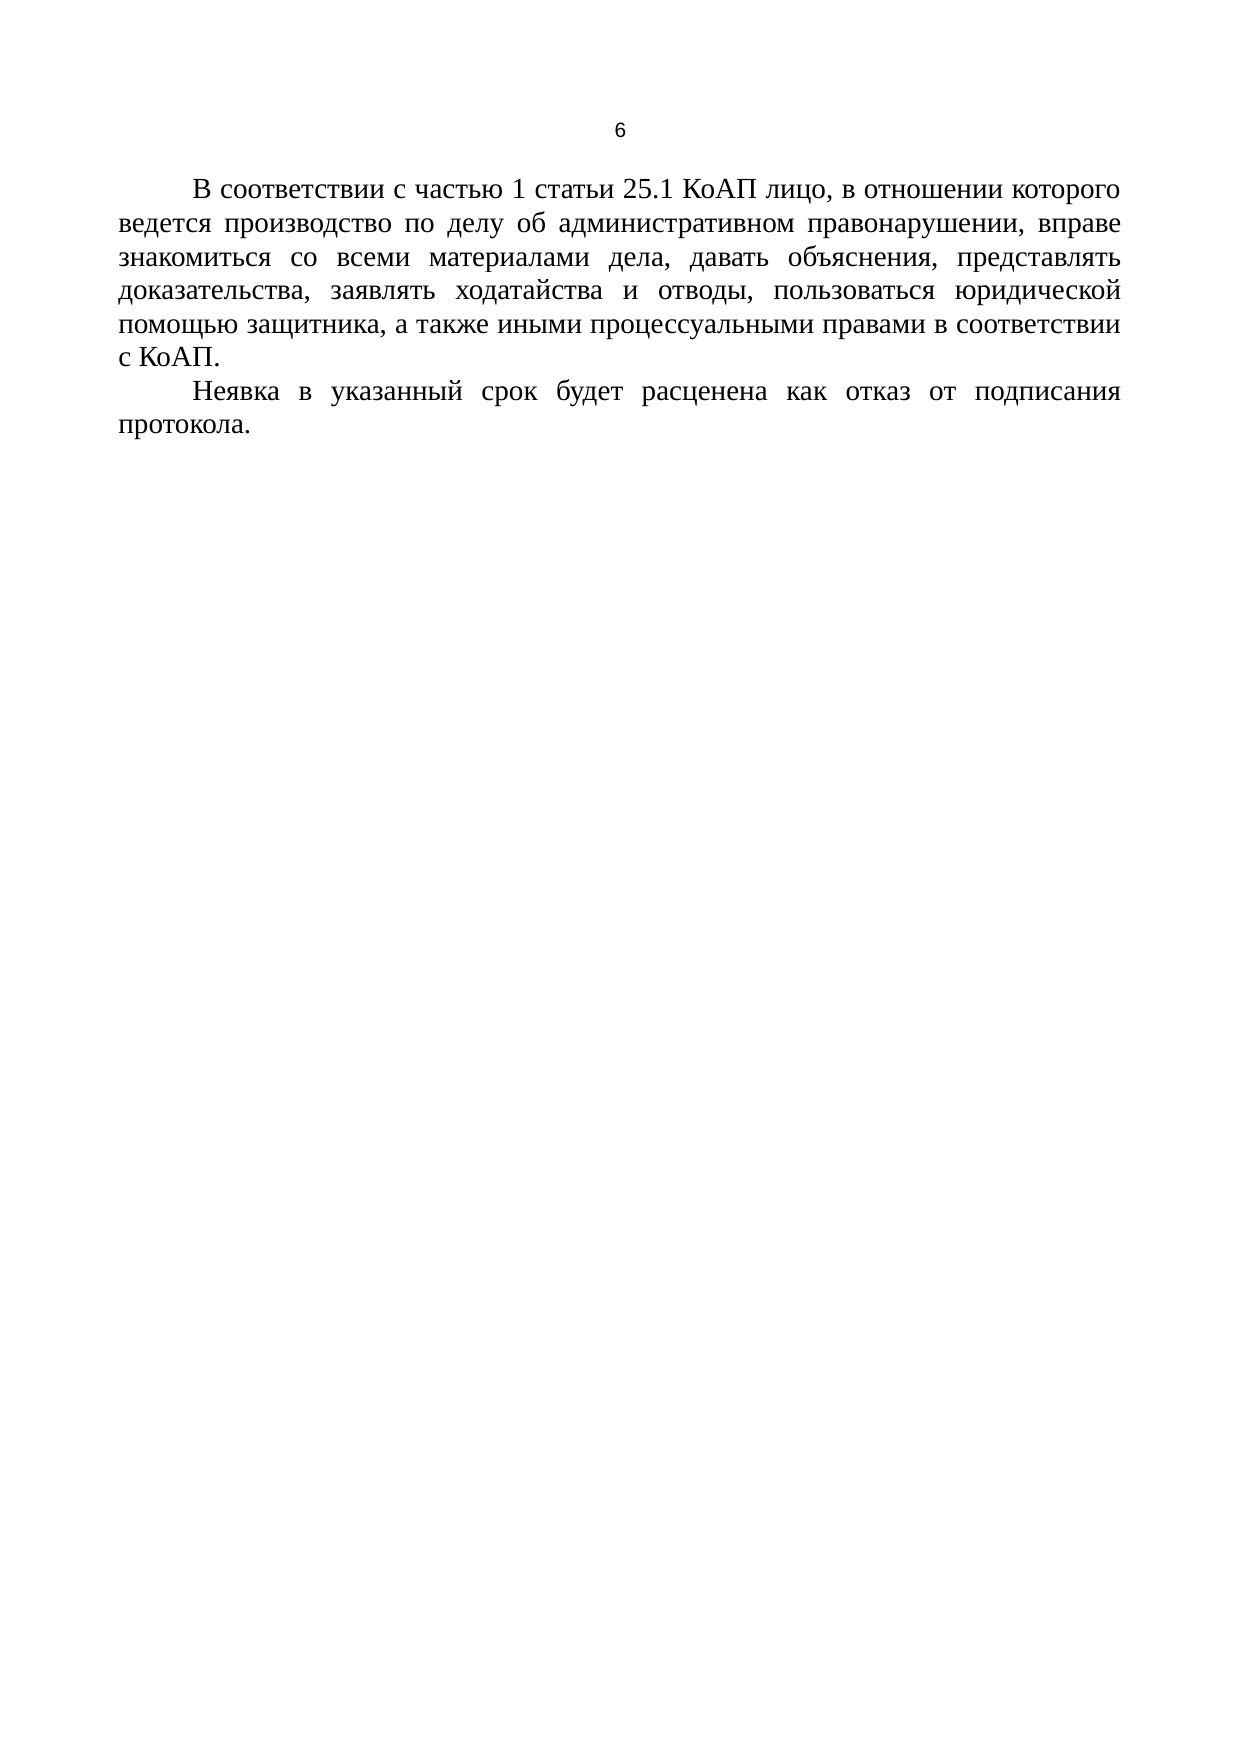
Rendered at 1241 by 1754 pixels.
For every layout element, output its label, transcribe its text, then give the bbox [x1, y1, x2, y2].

text Неявка в указанный срок будет расценена как отказ от подписания протокола. [118, 373, 1122, 440]
text В соответствии с частью 1 статьи 25.1 КоАП лицо, в отношении которого ведется производство по делу об административном правонарушении, вправе знакомиться со всеми материалами дела, давать объяснения, представлять доказательства, заявлять ходатайства и отводы, пользоваться юридической помощью защитника, а также иными процессуальными правами в соответствии с КоАП. [118, 172, 1122, 373]
